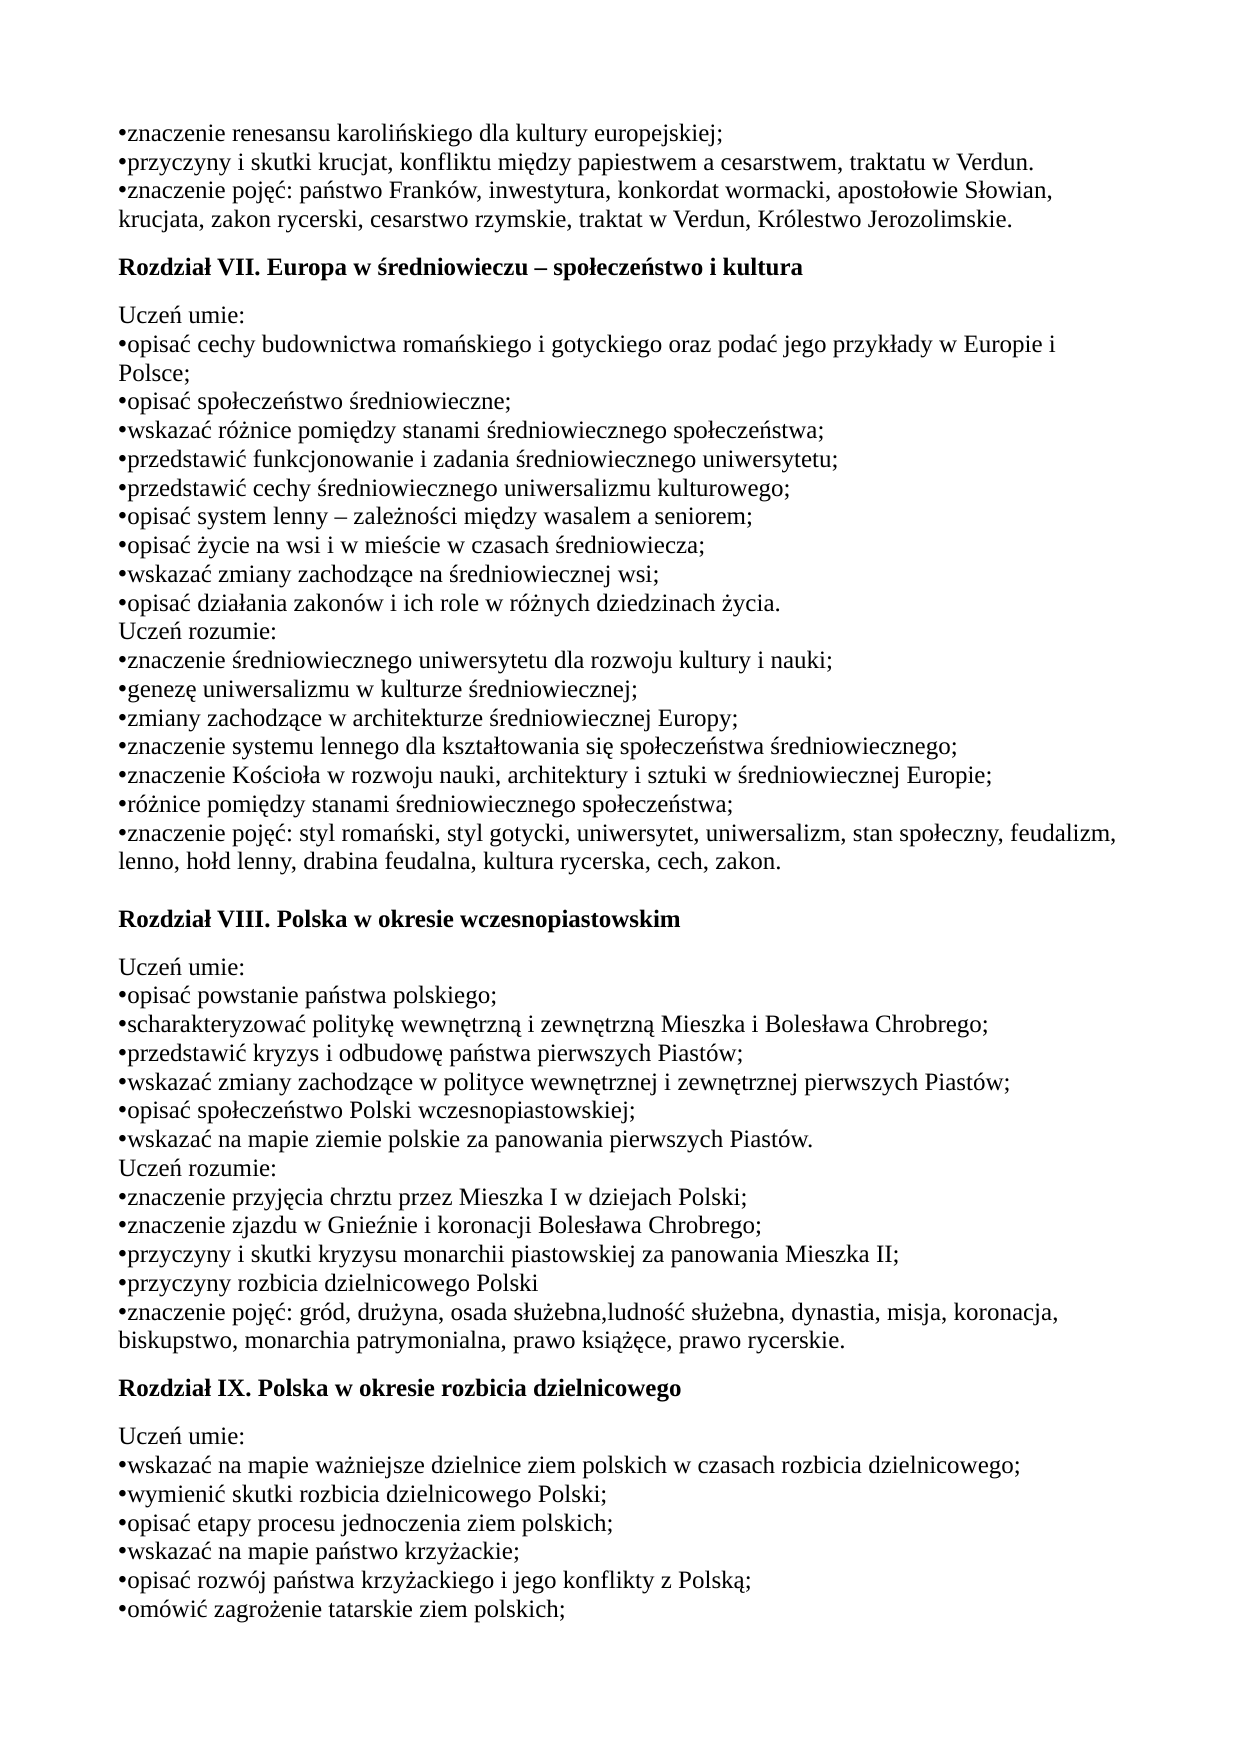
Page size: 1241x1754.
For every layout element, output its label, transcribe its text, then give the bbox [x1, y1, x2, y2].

list opisać życie na wsi i w mieście w czasach średniowiecza; [118, 530, 1122, 559]
list znaczenie przyjęcia chrztu przez Mieszka I w dziejach Polski; [118, 1182, 1122, 1211]
list znaczenie renesansu karolińskiego dla kultury europejskiej; [118, 118, 1122, 147]
list opisać powstanie państwa polskiego; [118, 981, 1122, 1009]
list zmiany zachodzące w architekturze średniowiecznej Europy; [118, 703, 1122, 731]
text Rozdział VIII. Polska w okresie wczesnopiastowskim [118, 904, 1122, 933]
list opisać system lenny – zależności między wasalem a seniorem; [118, 501, 1122, 530]
text Uczeń umie: [118, 952, 1122, 981]
list wskazać na mapie ziemie polskie za panowania pierwszych Piastów. [118, 1124, 1122, 1153]
list opisać rozwój państwa krzyżackiego i jego konflikty z Polską; [118, 1565, 1122, 1594]
list znaczenie pojęć: państwo Franków, inwestytura, konkordat wormacki, apostołowie Słowian, krucjata, zakon rycerski, cesarstwo rzymskie, traktat w Verdun, Królestwo Jerozolimskie. [118, 176, 1122, 233]
list opisać społeczeństwo Polski wczesnopiastowskiej; [118, 1096, 1122, 1124]
list przyczyny i skutki kryzysu monarchii piastowskiej za panowania Mieszka II; [118, 1239, 1122, 1268]
list znaczenie pojęć: gród, drużyna, osada służebna,ludność służebna, dynastia, misja, koronacja, biskupstwo, monarchia patrymonialna, prawo książęce, prawo rycerskie. [118, 1297, 1122, 1354]
list omówić zagrożenie tatarskie ziem polskich; [118, 1594, 1122, 1623]
list genezę uniwersalizmu w kulturze średniowiecznej; [118, 674, 1122, 703]
list opisać etapy procesu jednoczenia ziem polskich; [118, 1508, 1122, 1536]
list wskazać na mapie państwo krzyżackie; [118, 1536, 1122, 1565]
list znaczenie systemu lennego dla kształtowania się społeczeństwa średniowiecznego; [118, 731, 1122, 760]
list znaczenie Kościoła w rozwoju nauki, architektury i sztuki w średniowiecznej Europie; [118, 760, 1122, 789]
list opisać cechy budownictwa romańskiego i gotyckiego oraz podać jego przykłady w Europie i Polsce; [118, 329, 1122, 386]
text Uczeń rozumie: [118, 616, 1122, 645]
list przedstawić funkcjonowanie i zadania średniowiecznego uniwersytetu; [118, 444, 1122, 473]
list różnice pomiędzy stanami średniowiecznego społeczeństwa; [118, 789, 1122, 818]
text Uczeń rozumie: [118, 1153, 1122, 1182]
list opisać społeczeństwo średniowieczne; [118, 386, 1122, 415]
list przedstawić kryzys i odbudowę państwa pierwszych Piastów; [118, 1038, 1122, 1067]
list wskazać zmiany zachodzące w polityce wewnętrznej i zewnętrznej pierwszych Piastów; [118, 1067, 1122, 1096]
list wskazać różnice pomiędzy stanami średniowiecznego społeczeństwa; [118, 415, 1122, 444]
list znaczenie pojęć: styl romański, styl gotycki, uniwersytet, uniwersalizm, stan społeczny, feudalizm, lenno, hołd lenny, drabina feudalna, kultura rycerska, cech, zakon. [118, 818, 1122, 875]
text Uczeń umie: [118, 1421, 1122, 1450]
list opisać działania zakonów i ich role w różnych dziedzinach życia. [118, 588, 1122, 616]
list wskazać zmiany zachodzące na średniowiecznej wsi; [118, 559, 1122, 588]
list wskazać na mapie ważniejsze dzielnice ziem polskich w czasach rozbicia dzielnicowego; [118, 1450, 1122, 1479]
list scharakteryzować politykę wewnętrzną i zewnętrzną Mieszka i Bolesława Chrobrego; [118, 1009, 1122, 1038]
list przyczyny rozbicia dzielnicowego Polski [118, 1268, 1122, 1297]
list znaczenie średniowiecznego uniwersytetu dla rozwoju kultury i nauki; [118, 645, 1122, 674]
text Rozdział VII. Europa w średniowieczu – społeczeństwo i kultura [118, 252, 1122, 281]
text Rozdział IX. Polska w okresie rozbicia dzielnicowego [118, 1373, 1122, 1402]
list przyczyny i skutki krucjat, konfliktu między papiestwem a cesarstwem, traktatu w Verdun. [118, 147, 1122, 176]
list przedstawić cechy średniowiecznego uniwersalizmu kulturowego; [118, 473, 1122, 501]
text Uczeń umie: [118, 300, 1122, 329]
list znaczenie zjazdu w Gnieźnie i koronacji Bolesława Chrobrego; [118, 1211, 1122, 1239]
list wymienić skutki rozbicia dzielnicowego Polski; [118, 1479, 1122, 1508]
